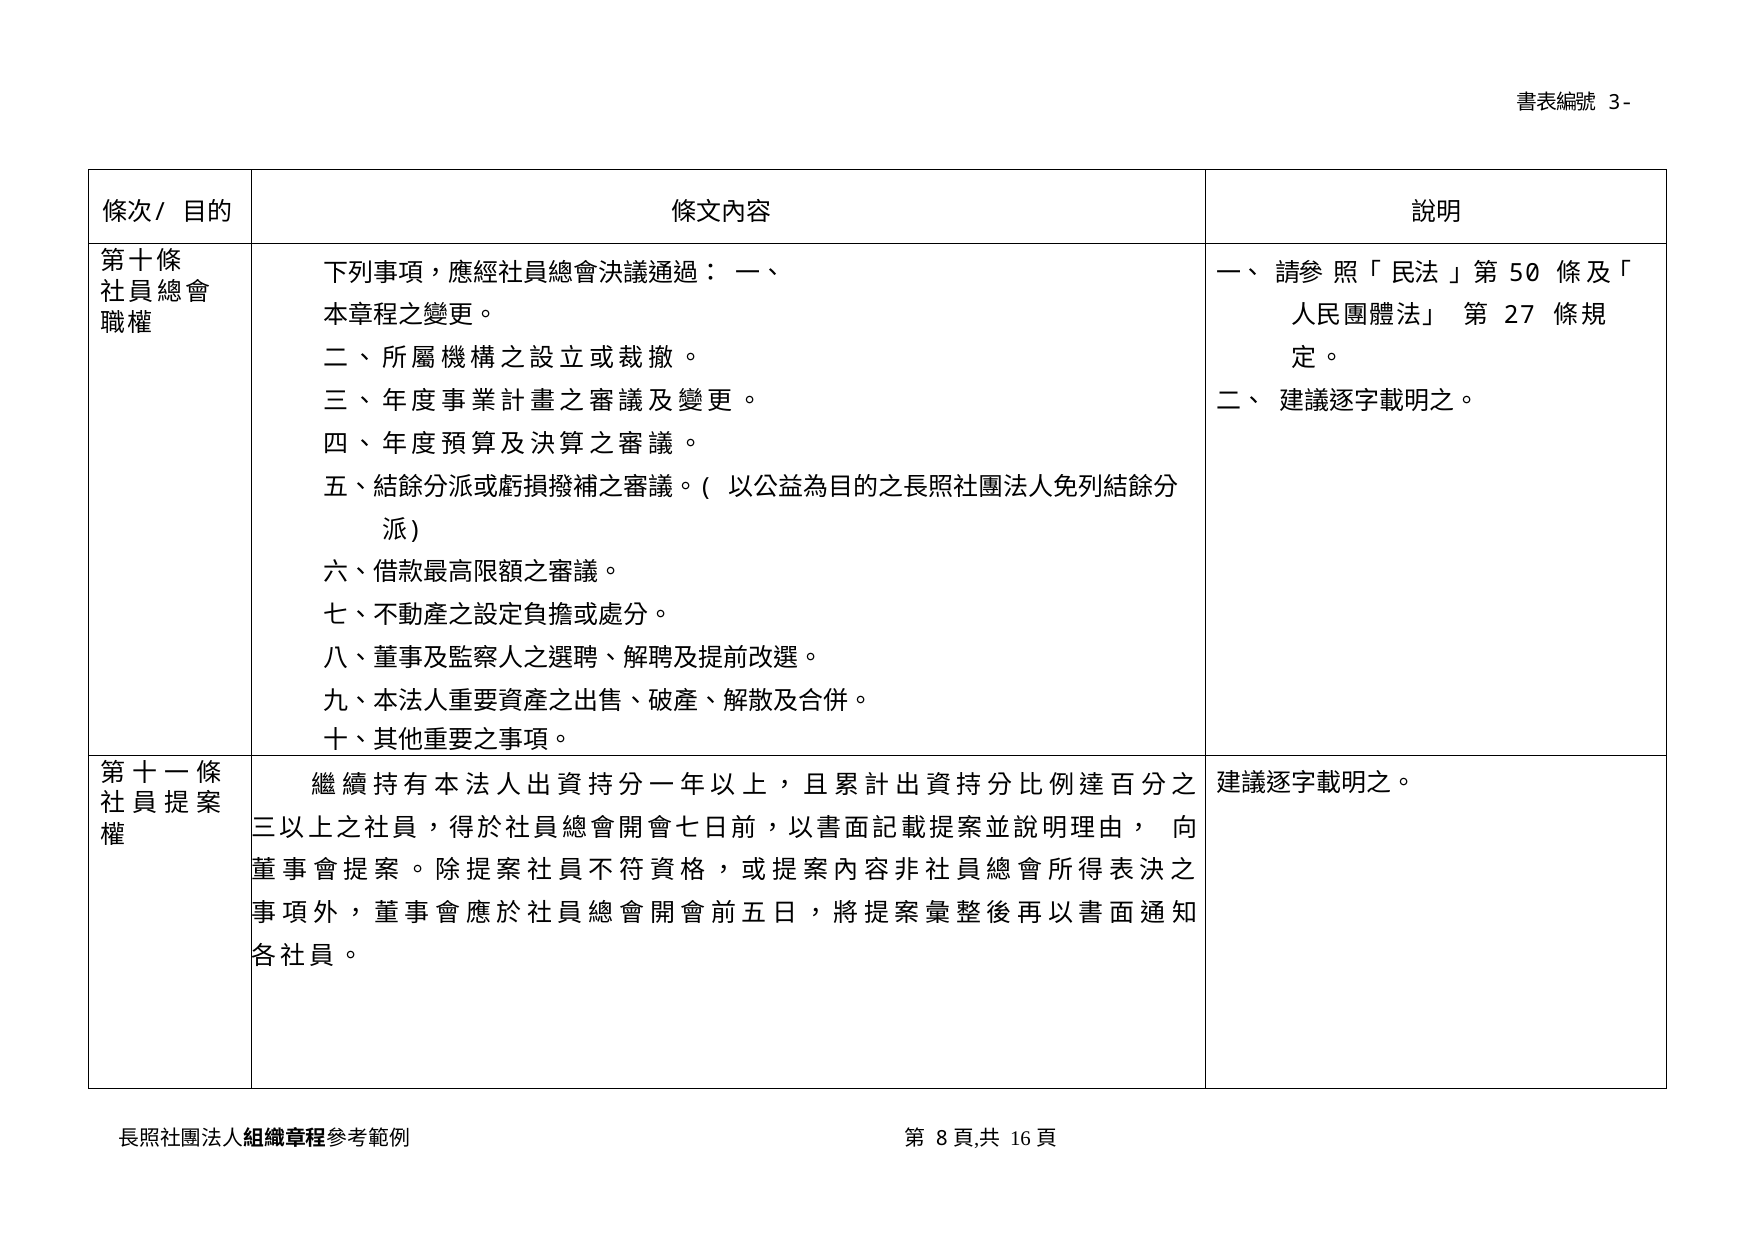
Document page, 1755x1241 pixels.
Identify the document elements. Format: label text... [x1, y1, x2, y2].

table_cell 繼續持有本法人出資持分一年以上，且累計出資持分比例達百分之三以上之社員，得於社員總會開會七日前，以書面記載提案並說明理由， 向董事會提案。除提案社員不符資格，或提案內容非社員總會所得表決之事項外，董事會應於社員總會開會前五日，將提案彙整後再以書面通知各社員。 [252, 756, 1205, 1088]
table_cell 第十一條社員提案權 [89, 756, 251, 1088]
table_cell 下列事項，應經社員總會決議通過： 一、本章程之變更。 二、所屬機構之設立或裁撤。 三、年度事業計畫之審議及變更。四、年度預算及決算之審議。 五、結餘分派或虧損撥補之審議。( 以公益為目的之長照社團法人免列結餘分派) 六、借款最高限額之審議。 七、不動產之設定負擔或處分。 八、董事及監察人之選聘、解聘及提前改選。 九、本法人重要資產之出售、破產、解散及合併。 十、其他重要之事項。 [252, 244, 1205, 755]
table_header 條次/ 目的 [89, 170, 251, 243]
table_cell 建議逐字載明之。 [1206, 756, 1666, 1088]
table_header 說明 [1206, 170, 1666, 243]
table_header 條文內容 [252, 170, 1205, 243]
table_cell 第十條 社員總會職權 [89, 244, 251, 755]
table_cell 一、 請參 照「 民法 」第 50 條 及「 人民團體法」 第 27 條規定。 二、 建議逐字載明之。 [1206, 244, 1666, 755]
